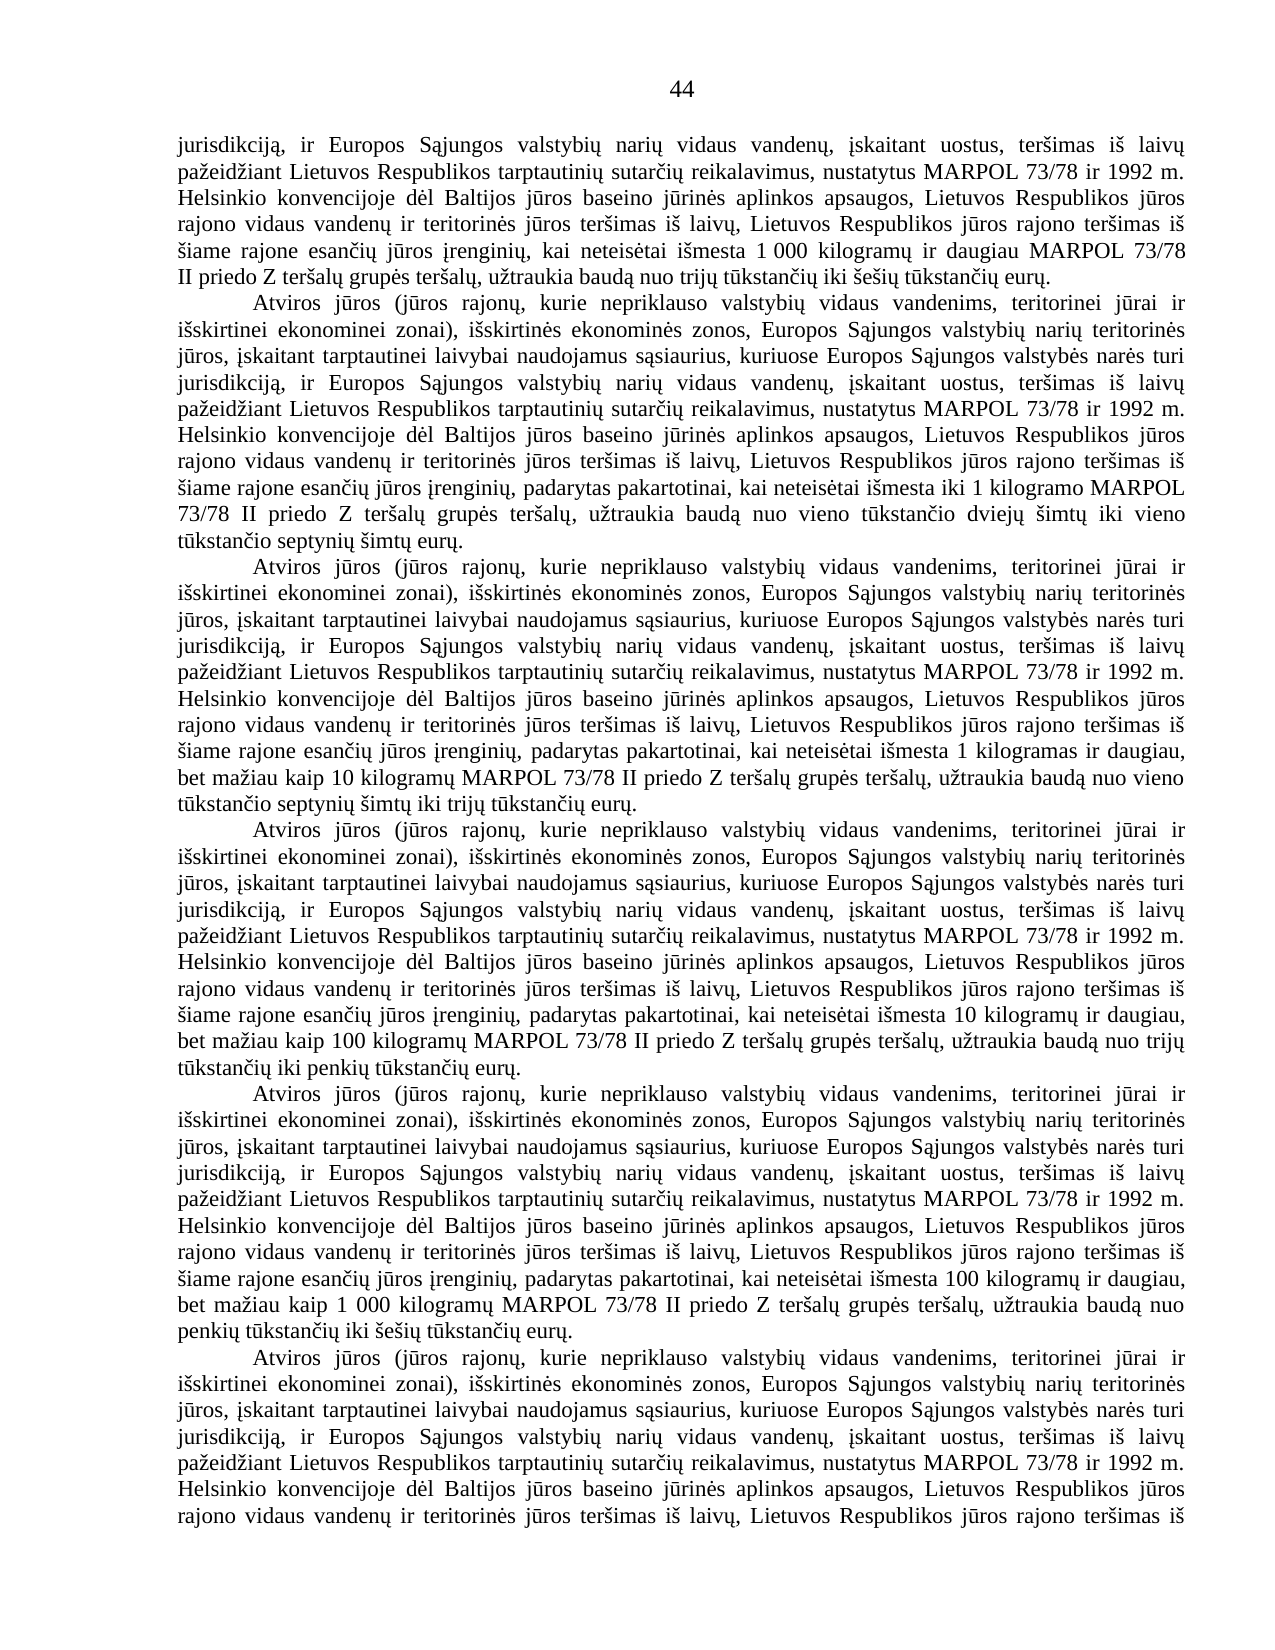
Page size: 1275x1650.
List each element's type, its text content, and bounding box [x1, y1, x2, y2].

text Atviros jūros (jūros rajonų, kurie nepriklauso valstybių vidaus vandenims, teritorinei jūrai ir išskirtinei ekonominei zonai), išskirtinės ekonominės zonos, Europos Sąjungos valstybių narių teritorinės jūros, įskaitant tarptautinei laivybai naudojamus sąsiaurius, kuriuose Europos Sąjungos valstybės narės turi jurisdikciją, ir Europos Sąjungos valstybių narių vidaus vandenų, įskaitant uostus, teršimas iš laivų pažeidžiant Lietuvos Respublikos tarptautinių sutarčių reikalavimus, nustatytus MARPOL 73/78 ir 1992 m. Helsinkio konvencijoje dėl Baltijos jūros baseino jūrinės aplinkos apsaugos, Lietuvos Respublikos jūros rajono vidaus vandenų ir teritorinės jūros teršimas iš laivų, Lietuvos Respublikos jūros rajono teršimas iš šiame rajone esančių jūros įrenginių, padarytas pakartotinai, kai neteisėtai išmesta 1 kilogramas ir daugiau, bet mažiau kaip 10 kilogramų MARPOL 73/78 II priedo Z teršalų grupės teršalų, užtraukia baudą nuo vieno tūkstančio septynių šimtų iki trijų tūkstančių eurų. [177, 553, 1186, 817]
text jurisdikciją, ir Europos Sąjungos valstybių narių vidaus vandenų, įskaitant uostus, teršimas iš laivų pažeidžiant Lietuvos Respublikos tarptautinių sutarčių reikalavimus, nustatytus MARPOL 73/78 ir 1992 m. Helsinkio konvencijoje dėl Baltijos jūros baseino jūrinės aplinkos apsaugos, Lietuvos Respublikos jūros rajono vidaus vandenų ir teritorinės jūros teršimas iš laivų, Lietuvos Respublikos jūros rajono teršimas iš šiame rajone esančių jūros įrenginių, kai neteisėtai išmesta 1 000 kilogramų ir daugiau MARPOL 73/78 II priedo Z teršalų grupės teršalų, užtraukia baudą nuo trijų tūkstančių iki šešių tūkstančių eurų. [177, 131, 1186, 289]
text Atviros jūros (jūros rajonų, kurie nepriklauso valstybių vidaus vandenims, teritorinei jūrai ir išskirtinei ekonominei zonai), išskirtinės ekonominės zonos, Europos Sąjungos valstybių narių teritorinės jūros, įskaitant tarptautinei laivybai naudojamus sąsiaurius, kuriuose Europos Sąjungos valstybės narės turi jurisdikciją, ir Europos Sąjungos valstybių narių vidaus vandenų, įskaitant uostus, teršimas iš laivų pažeidžiant Lietuvos Respublikos tarptautinių sutarčių reikalavimus, nustatytus MARPOL 73/78 ir 1992 m. Helsinkio konvencijoje dėl Baltijos jūros baseino jūrinės aplinkos apsaugos, Lietuvos Respublikos jūros rajono vidaus vandenų ir teritorinės jūros teršimas iš laivų, Lietuvos Respublikos jūros rajono teršimas iš šiame rajone esančių jūros įrenginių, padarytas pakartotinai, kai neteisėtai išmesta 100 kilogramų ir daugiau, bet mažiau kaip 1 000 kilogramų MARPOL 73/78 II priedo Z teršalų grupės teršalų, užtraukia baudą nuo penkių tūkstančių iki šešių tūkstančių eurų. [177, 1080, 1186, 1344]
text Atviros jūros (jūros rajonų, kurie nepriklauso valstybių vidaus vandenims, teritorinei jūrai ir išskirtinei ekonominei zonai), išskirtinės ekonominės zonos, Europos Sąjungos valstybių narių teritorinės jūros, įskaitant tarptautinei laivybai naudojamus sąsiaurius, kuriuose Europos Sąjungos valstybės narės turi jurisdikciją, ir Europos Sąjungos valstybių narių vidaus vandenų, įskaitant uostus, teršimas iš laivų pažeidžiant Lietuvos Respublikos tarptautinių sutarčių reikalavimus, nustatytus MARPOL 73/78 ir 1992 m. Helsinkio konvencijoje dėl Baltijos jūros baseino jūrinės aplinkos apsaugos, Lietuvos Respublikos jūros rajono vidaus vandenų ir teritorinės jūros teršimas iš laivų, Lietuvos Respublikos jūros rajono teršimas iš [177, 1344, 1186, 1528]
text Atviros jūros (jūros rajonų, kurie nepriklauso valstybių vidaus vandenims, teritorinei jūrai ir išskirtinei ekonominei zonai), išskirtinės ekonominės zonos, Europos Sąjungos valstybių narių teritorinės jūros, įskaitant tarptautinei laivybai naudojamus sąsiaurius, kuriuose Europos Sąjungos valstybės narės turi jurisdikciją, ir Europos Sąjungos valstybių narių vidaus vandenų, įskaitant uostus, teršimas iš laivų pažeidžiant Lietuvos Respublikos tarptautinių sutarčių reikalavimus, nustatytus MARPOL 73/78 ir 1992 m. Helsinkio konvencijoje dėl Baltijos jūros baseino jūrinės aplinkos apsaugos, Lietuvos Respublikos jūros rajono vidaus vandenų ir teritorinės jūros teršimas iš laivų, Lietuvos Respublikos jūros rajono teršimas iš šiame rajone esančių jūros įrenginių, padarytas pakartotinai, kai neteisėtai išmesta iki 1 kilogramo MARPOL 73/78 II priedo Z teršalų grupės teršalų, užtraukia baudą nuo vieno tūkstančio dviejų šimtų iki vieno tūkstančio septynių šimtų eurų. [177, 289, 1186, 553]
text Atviros jūros (jūros rajonų, kurie nepriklauso valstybių vidaus vandenims, teritorinei jūrai ir išskirtinei ekonominei zonai), išskirtinės ekonominės zonos, Europos Sąjungos valstybių narių teritorinės jūros, įskaitant tarptautinei laivybai naudojamus sąsiaurius, kuriuose Europos Sąjungos valstybės narės turi jurisdikciją, ir Europos Sąjungos valstybių narių vidaus vandenų, įskaitant uostus, teršimas iš laivų pažeidžiant Lietuvos Respublikos tarptautinių sutarčių reikalavimus, nustatytus MARPOL 73/78 ir 1992 m. Helsinkio konvencijoje dėl Baltijos jūros baseino jūrinės aplinkos apsaugos, Lietuvos Respublikos jūros rajono vidaus vandenų ir teritorinės jūros teršimas iš laivų, Lietuvos Respublikos jūros rajono teršimas iš šiame rajone esančių jūros įrenginių, padarytas pakartotinai, kai neteisėtai išmesta 10 kilogramų ir daugiau, bet mažiau kaip 100 kilogramų MARPOL 73/78 II priedo Z teršalų grupės teršalų, užtraukia baudą nuo trijų tūkstančių iki penkių tūkstančių eurų. [177, 817, 1186, 1080]
